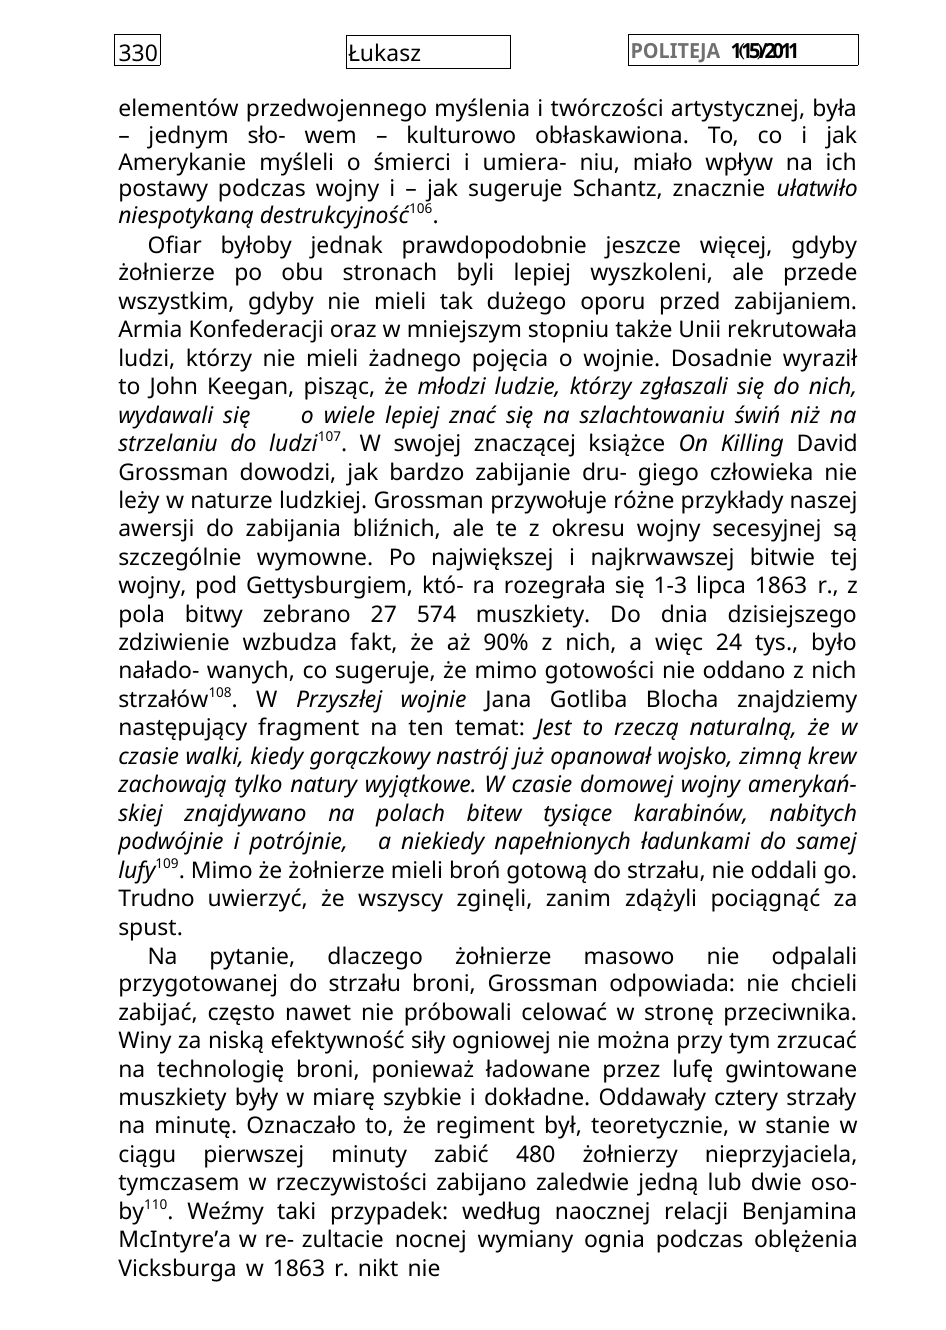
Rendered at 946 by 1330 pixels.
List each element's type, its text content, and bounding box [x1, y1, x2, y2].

text elementów przedwojennego myślenia i twórczości artystycznej, była – jednym sło- wem – kulturowo obłaskawiona. To, co i jak Amerykanie myśleli o śmierci i umiera- niu, miało wpływ na ich postawy podczas wojny i – jak sugeruje Schantz, znacznie ułatwiło niespotykaną destrukcyjność106. [118, 96, 857, 229]
text Na pytanie, dlaczego żołnierze masowo nie odpalali przygotowanej do strzału broni, Grossman odpowiada: nie chcieli zabijać, często nawet nie próbowali celować w stronę przeciwnika. Winy za niską efektywność siły ogniowej nie można przy tym zrzucać na technologię broni, ponieważ ładowane przez lufę gwintowane muszkiety były w miarę szybkie i dokładne. Oddawały cztery strzały na minutę. Oznaczało to, że regiment był, teoretycznie, w stanie w ciągu pierwszej minuty zabić 480 żołnierzy nieprzyjaciela, tymczasem w rzeczywistości zabijano zaledwie jedną lub dwie oso- by110. Weźmy taki przypadek: według naocznej relacji Benjamina McIntyre’a w re- zultacie nocnej wymiany ognia podczas oblężenia Vicksburga w 1863 r. nikt nie [118, 942, 858, 1283]
text Ofiar byłoby jednak prawdopodobnie jeszcze więcej, gdyby żołnierze po obu stronach byli lepiej wyszkoleni, ale przede wszystkim, gdyby nie mieli tak dużego oporu przed zabijaniem. Armia Konfederacji oraz w mniejszym stopniu także Unii rekrutowała ludzi, którzy nie mieli żadnego pojęcia o wojnie. Dosadnie wyraził to John Keegan, pisząc, że młodzi ludzie, którzy zgłaszali się do nich, wydawali się o wiele lepiej znać się na szlachtowaniu świń niż na strzelaniu do ludzi107. W swojej znaczącej książce On Killing David Grossman dowodzi, jak bardzo zabijanie dru- giego człowieka nie leży w naturze ludzkiej. Grossman przywołuje różne przykłady naszej awersji do zabijania bliźnich, ale te z okresu wojny secesyjnej są szczególnie wymowne. Po największej i najkrwawszej bitwie tej wojny, pod Gettysburgiem, któ- ra rozegrała się 1-3 lipca 1863 r., z pola bitwy zebrano 27 574 muszkiety. Do dnia dzisiejszego zdziwienie wzbudza fakt, że aż 90% z nich, a więc 24 tys., było nałado- wanych, co sugeruje, że mimo gotowości nie oddano z nich strzałów108. W Przyszłej wojnie Jana Gotliba Blocha znajdziemy następujący fragment na ten temat: Jest to rzeczą naturalną, że w czasie walki, kiedy gorączkowy nastrój już opanował wojsko, zimną krew zachowają tylko natury wyjątkowe. W czasie domowej wojny amerykań- skiej znajdywano na polach bitew tysiące karabinów, nabitych podwójnie i potrójnie, a niekiedy napełnionych ładunkami do samej lufy109. Mimo że żołnierze mieli broń gotową do strzału, nie oddali go. Trudno uwierzyć, że wszyscy zginęli, zanim zdążyli pociągnąć za spust. [118, 231, 858, 942]
